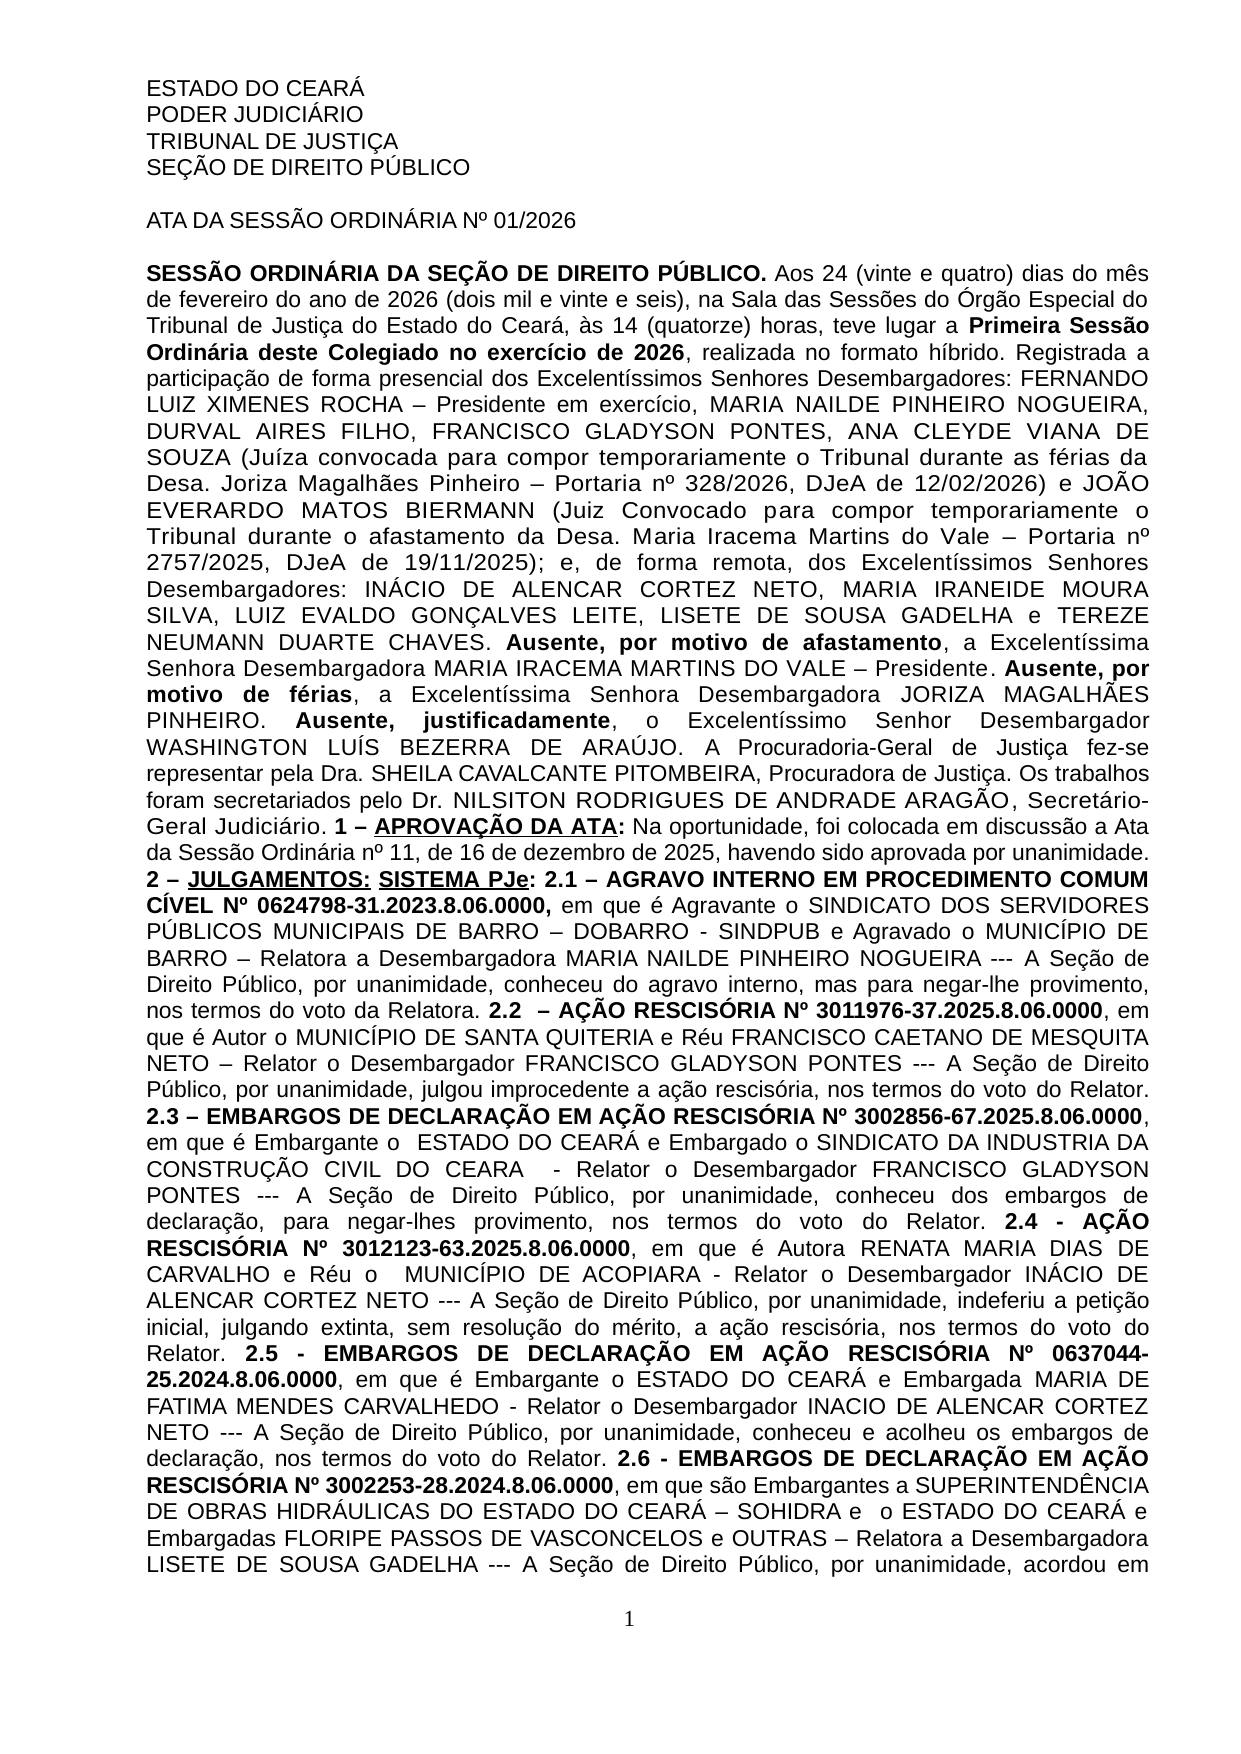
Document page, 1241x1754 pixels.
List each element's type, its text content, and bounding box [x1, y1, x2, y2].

text TRIBUNAL DE JUSTIÇA [146, 128, 1149, 154]
text ATA DA SESSÃO ORDINÁRIA Nº 01/2026 [146, 207, 1149, 233]
text SESSÃO ORDINÁRIA DA SEÇÃO DE DIREITO PÚBLICO. Aos 24 (vinte e quatro) dias do mês de fevereiro do ano de 2026 (dois mil e vinte e seis), na Sala das Sessões do Órgão Especial do Tribunal de Justiça do Estado do Ceará, às 14 (quatorze) horas, teve lugar a Primeira Sessão Ordinária deste Colegiado no exercício de 2026, realizada no formato híbrido. Registrada a participação de forma presencial dos Excelentíssimos Senhores Desembargadores: FERNANDO LUIZ XIMENES ROCHA – Presidente em exercício, MARIA NAILDE PINHEIRO NOGUEIRA, DURVAL AIRES FILHO, FRANCISCO GLADYSON PONTES, ANA CLEYDE VIANA DE SOUZA (Juíza convocada para compor temporariamente o Tribunal durante as férias da Desa. Joriza Magalhães Pinheiro – Portaria nº 328/2026, DJeA de 12/02/2026) e JOÃO EVERARDO MATOS BIERMANN (Juiz Convocado para compor temporariamente o Tribunal durante o afastamento da Desa. Maria Iracema Martins do Vale – Portaria nº 2757/2025, DJeA de 19/11/2025); e, de forma remota, dos Excelentíssimos Senhores Desembargadores: INÁCIO DE ALENCAR CORTEZ NETO, MARIA IRANEIDE MOURA SILVA, LUIZ EVALDO GONÇALVES LEITE, LISETE DE SOUSA GADELHA e TEREZE NEUMANN DUARTE CHAVES. Ausente, por motivo de afastamento, a Excelentíssima Senhora Desembargadora MARIA IRACEMA MARTINS DO VALE – Presidente. Ausente, por motivo de férias, a Excelentíssima Senhora Desembargadora JORIZA MAGALHÃES PINHEIRO. Ausente, justificadamente, o Excelentíssimo Senhor Desembargador WASHINGTON LUÍS BEZERRA DE ARAÚJO. A Procuradoria-Geral de Justiça fez-se representar pela Dra. SHEILA CAVALCANTE PITOMBEIRA, Procuradora de Justiça. Os trabalhos foram secretariados pelo Dr. NILSITON RODRIGUES DE ANDRADE ARAGÃO, Secretário-Geral Judiciário. 1 – APROVAÇÃO DA ATA: Na oportunidade, foi colocada em discussão a Ata da Sessão Ordinária nº 11, de 16 de dezembro de 2025, havendo sido aprovada por unanimidade. 2 – JULGAMENTOS: SISTEMA PJe: 2.1 – AGRAVO INTERNO EM PROCEDIMENTO COMUM CÍVEL Nº 0624798-31.2023.8.06.0000, em que é Agravante o SINDICATO DOS SERVIDORES PÚBLICOS MUNICIPAIS DE BARRO – DOBARRO - SINDPUB e Agravado o MUNICÍPIO DE BARRO – Relatora a Desembargadora MARIA NAILDE PINHEIRO NOGUEIRA --- A Seção de Direito Público, por unanimidade, conheceu do agravo interno, mas para negar-lhe provimento, nos termos do voto da Relatora. 2.2 – AÇÃO RESCISÓRIA Nº 3011976-37.2025.8.06.0000, em que é Autor o MUNICÍPIO DE SANTA QUITERIA e Réu FRANCISCO CAETANO DE MESQUITA NETO – Relator o Desembargador FRANCISCO GLADYSON PONTES --- A Seção de Direito Público, por unanimidade, julgou improcedente a ação rescisória, nos termos do voto do Relator. 2.3 – EMBARGOS DE DECLARAÇÃO EM AÇÃO RESCISÓRIA Nº 3002856-67.2025.8.06.0000, em que é Embargante o ESTADO DO CEARÁ e Embargado o SINDICATO DA INDUSTRIA DA CONSTRUÇÃO CIVIL DO CEARA - Relator o Desembargador FRANCISCO GLADYSON PONTES --- A Seção de Direito Público, por unanimidade, conheceu dos embargos de declaração, para negar-lhes provimento, nos termos do voto do Relator. 2.4 - AÇÃO RESCISÓRIA Nº 3012123-63.2025.8.06.0000, em que é Autora RENATA MARIA DIAS DE CARVALHO e Réu o MUNICÍPIO DE ACOPIARA - Relator o Desembargador INÁCIO DE ALENCAR CORTEZ NETO --- A Seção de Direito Público, por unanimidade, indeferiu a petição inicial, julgando extinta, sem resolução do mérito, a ação rescisória, nos termos do voto do Relator. 2.5 - EMBARGOS DE DECLARAÇÃO EM AÇÃO RESCISÓRIA Nº 0637044-25.2024.8.06.0000, em que é Embargante o ESTADO DO CEARÁ e Embargada MARIA DE FATIMA MENDES CARVALHEDO - Relator o Desembargador INACIO DE ALENCAR CORTEZ NETO --- A Seção de Direito Público, por unanimidade, conheceu e acolheu os embargos de declaração, nos termos do voto do Relator. 2.6 - EMBARGOS DE DECLARAÇÃO EM AÇÃO RESCISÓRIA Nº 3002253-28.2024.8.06.0000, em que são Embargantes a SUPERINTENDÊNCIA DE OBRAS HIDRÁULICAS DO ESTADO DO CEARÁ – SOHIDRA e o ESTADO DO CEARÁ e Embargadas FLORIPE PASSOS DE VASCONCELOS e OUTRAS – Relatora a Desembargadora LISETE DE SOUSA GADELHA --- A Seção de Direito Público, por unanimidade, acordou em [146, 259, 1149, 1577]
text PODER JUDICIÁRIO [146, 101, 1149, 128]
text ESTADO DO CEARÁ [146, 75, 1167, 101]
text SEÇÃO DE DIREITO PÚBLICO [146, 154, 1149, 180]
